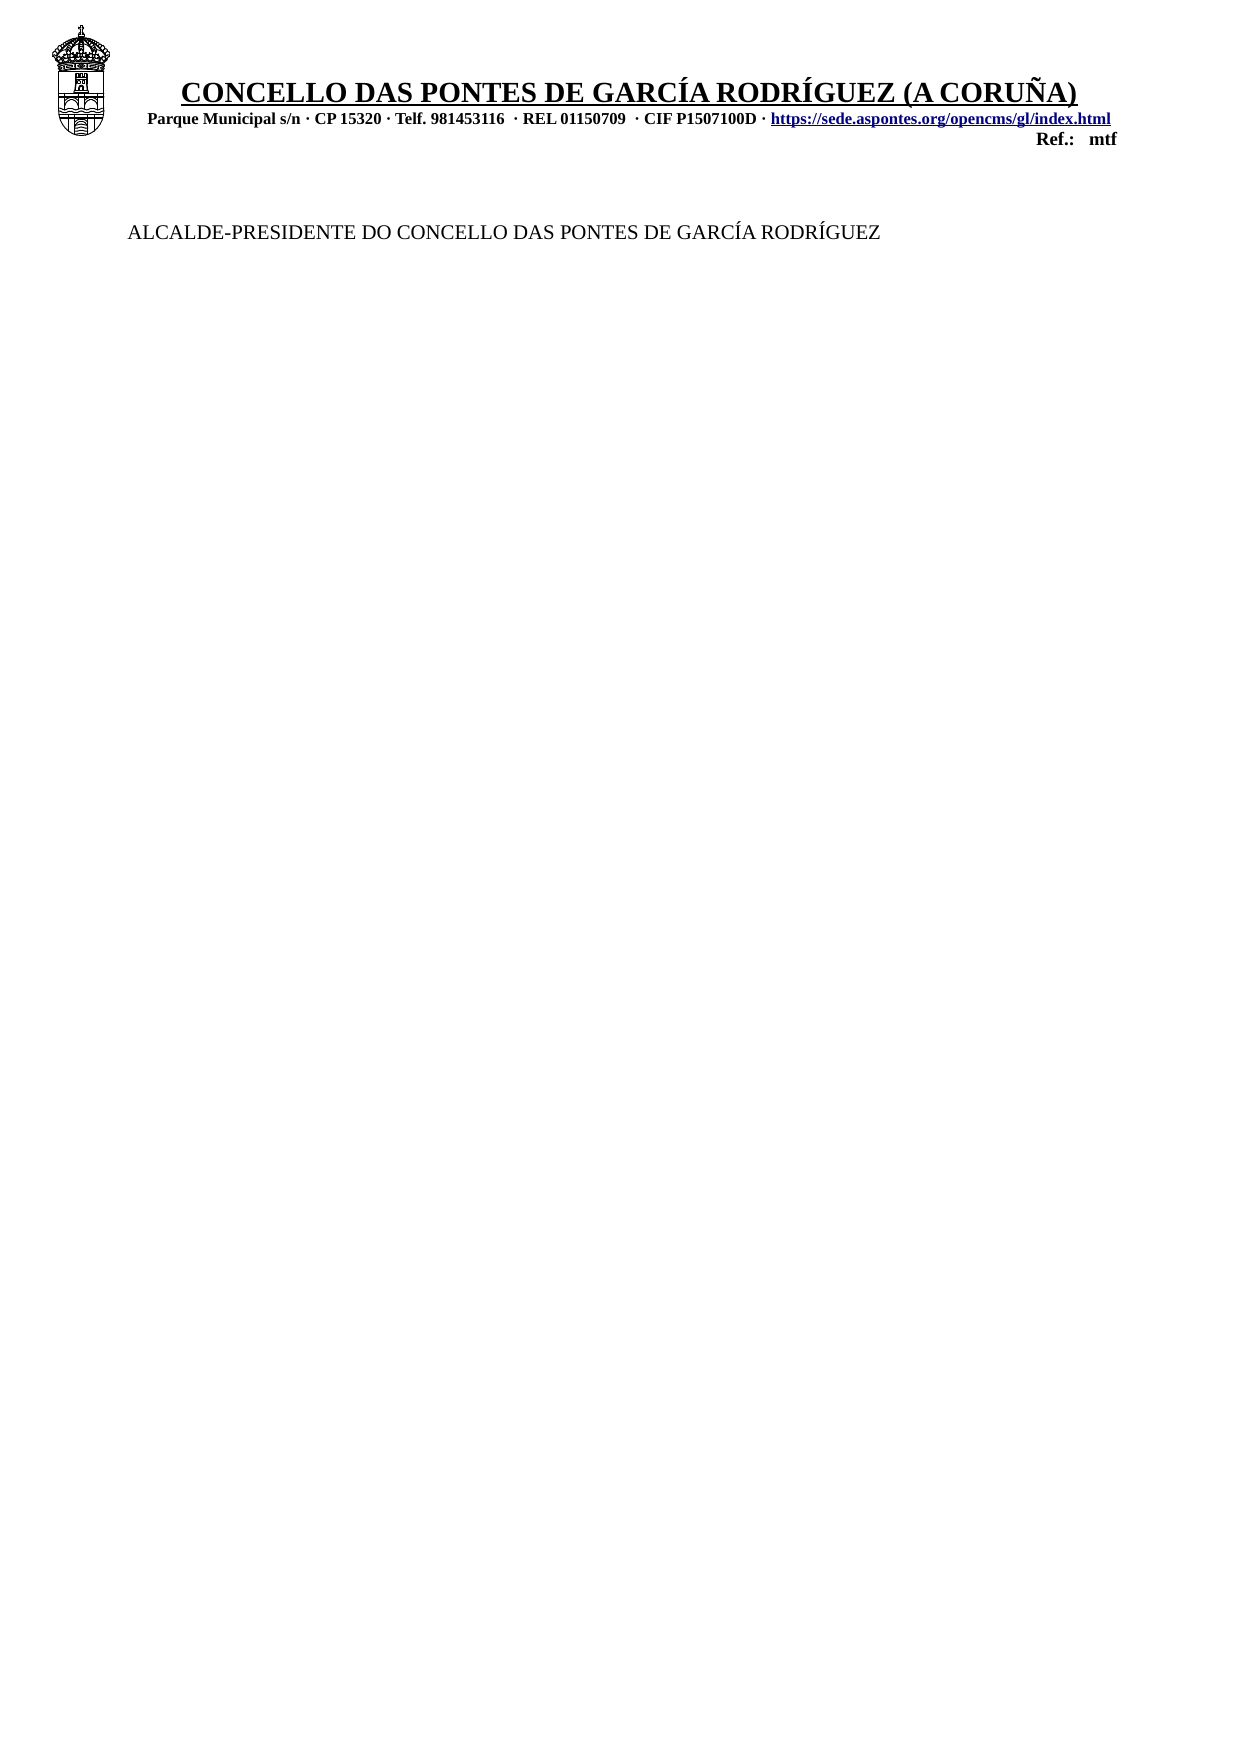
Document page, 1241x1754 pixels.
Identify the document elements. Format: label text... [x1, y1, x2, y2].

text ALCALDE-PRESIDENTE DO CONCELLO DAS PONTES DE GARCÍA RODRÍGUEZ [127, 220, 1131, 244]
